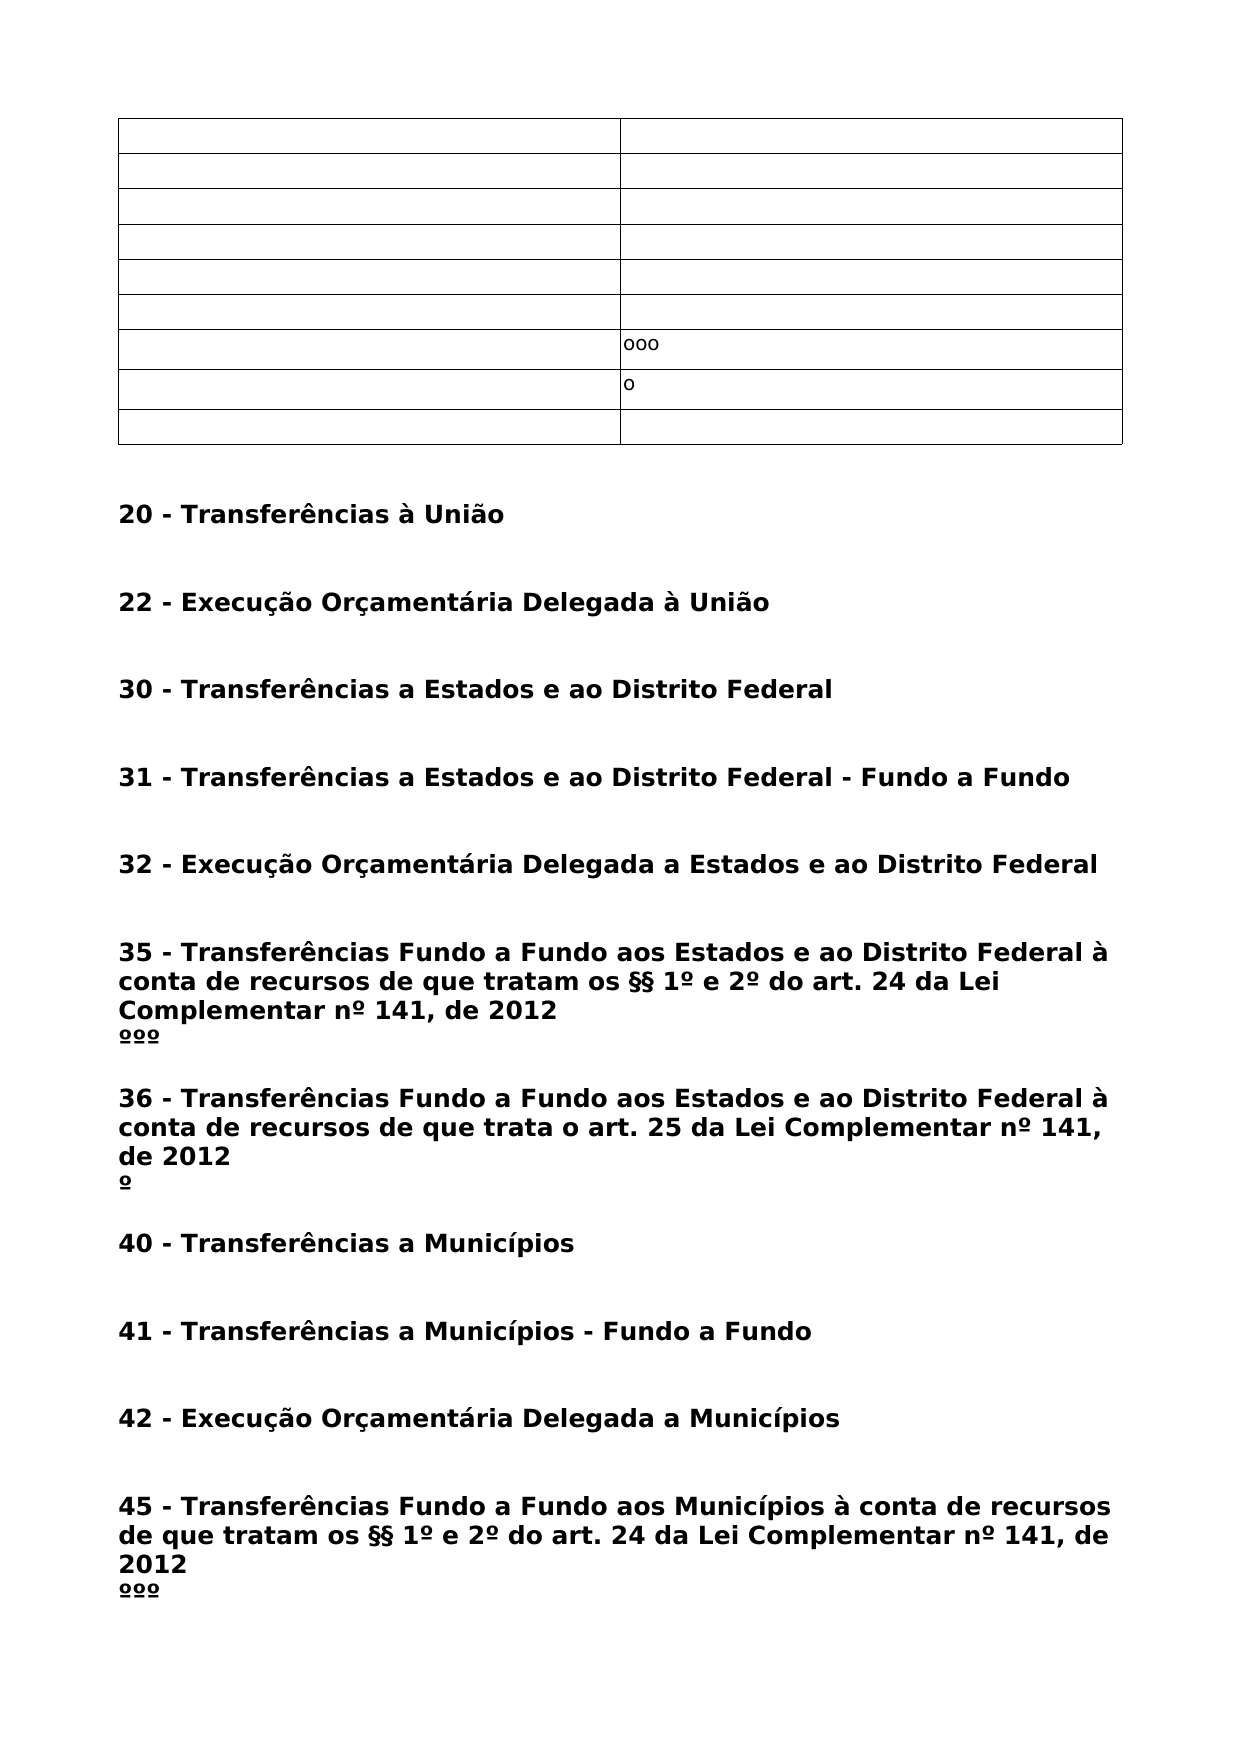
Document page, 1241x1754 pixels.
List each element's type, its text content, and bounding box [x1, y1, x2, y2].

table_cell [119, 295, 620, 329]
table_cell [621, 225, 1122, 258]
table_cell [621, 119, 1122, 153]
table_cell [621, 295, 1122, 329]
table_cell [621, 154, 1122, 188]
table_cell [621, 189, 1122, 223]
table_cell [621, 410, 1122, 444]
table_cell [119, 225, 620, 258]
table_cell [119, 189, 620, 223]
table_cell [119, 154, 620, 188]
table_cell [119, 119, 620, 153]
table_cell o [621, 370, 1122, 409]
table_cell ooo [621, 330, 1122, 369]
table_cell [119, 370, 620, 409]
table_cell [621, 260, 1122, 294]
text 20 - Transferências à União 22 - Execução Orçamentária Delegada à União 30 - Transferências a Estados e ao Distrito Federal 31 - Transferências a Estados e ao Distrito Federal - Fundo a Fundo 32 - Execução Orçamentária Delegada a Estados e ao Distrito Federal 35 - Transferências Fundo a Fundo aos Estados e ao Distrito Federal à conta de recursos de que tratam os §§ 1º e 2º do art. 24 da Lei Complementar nº 141, de 2012 ººº 36 - Transferências Fundo a Fundo aos Estados e ao Distrito Federal à conta de recursos de que trata o art. 25 da Lei Complementar nº 141, de 2012 º 40 - Transferências a Municípios 41 - Transferências a Municípios - Fundo a Fundo 42 - Execução Orçamentária Delegada a Municípios 45 - Transferências Fundo a Fundo aos Municípios à conta de recursos de que tratam os §§ 1º e 2º do art. 24 da Lei Complementar nº 141, de 2012 ººº [118, 500, 1122, 1609]
table_cell [119, 410, 620, 444]
table_cell [119, 330, 620, 369]
table_cell [119, 260, 620, 294]
